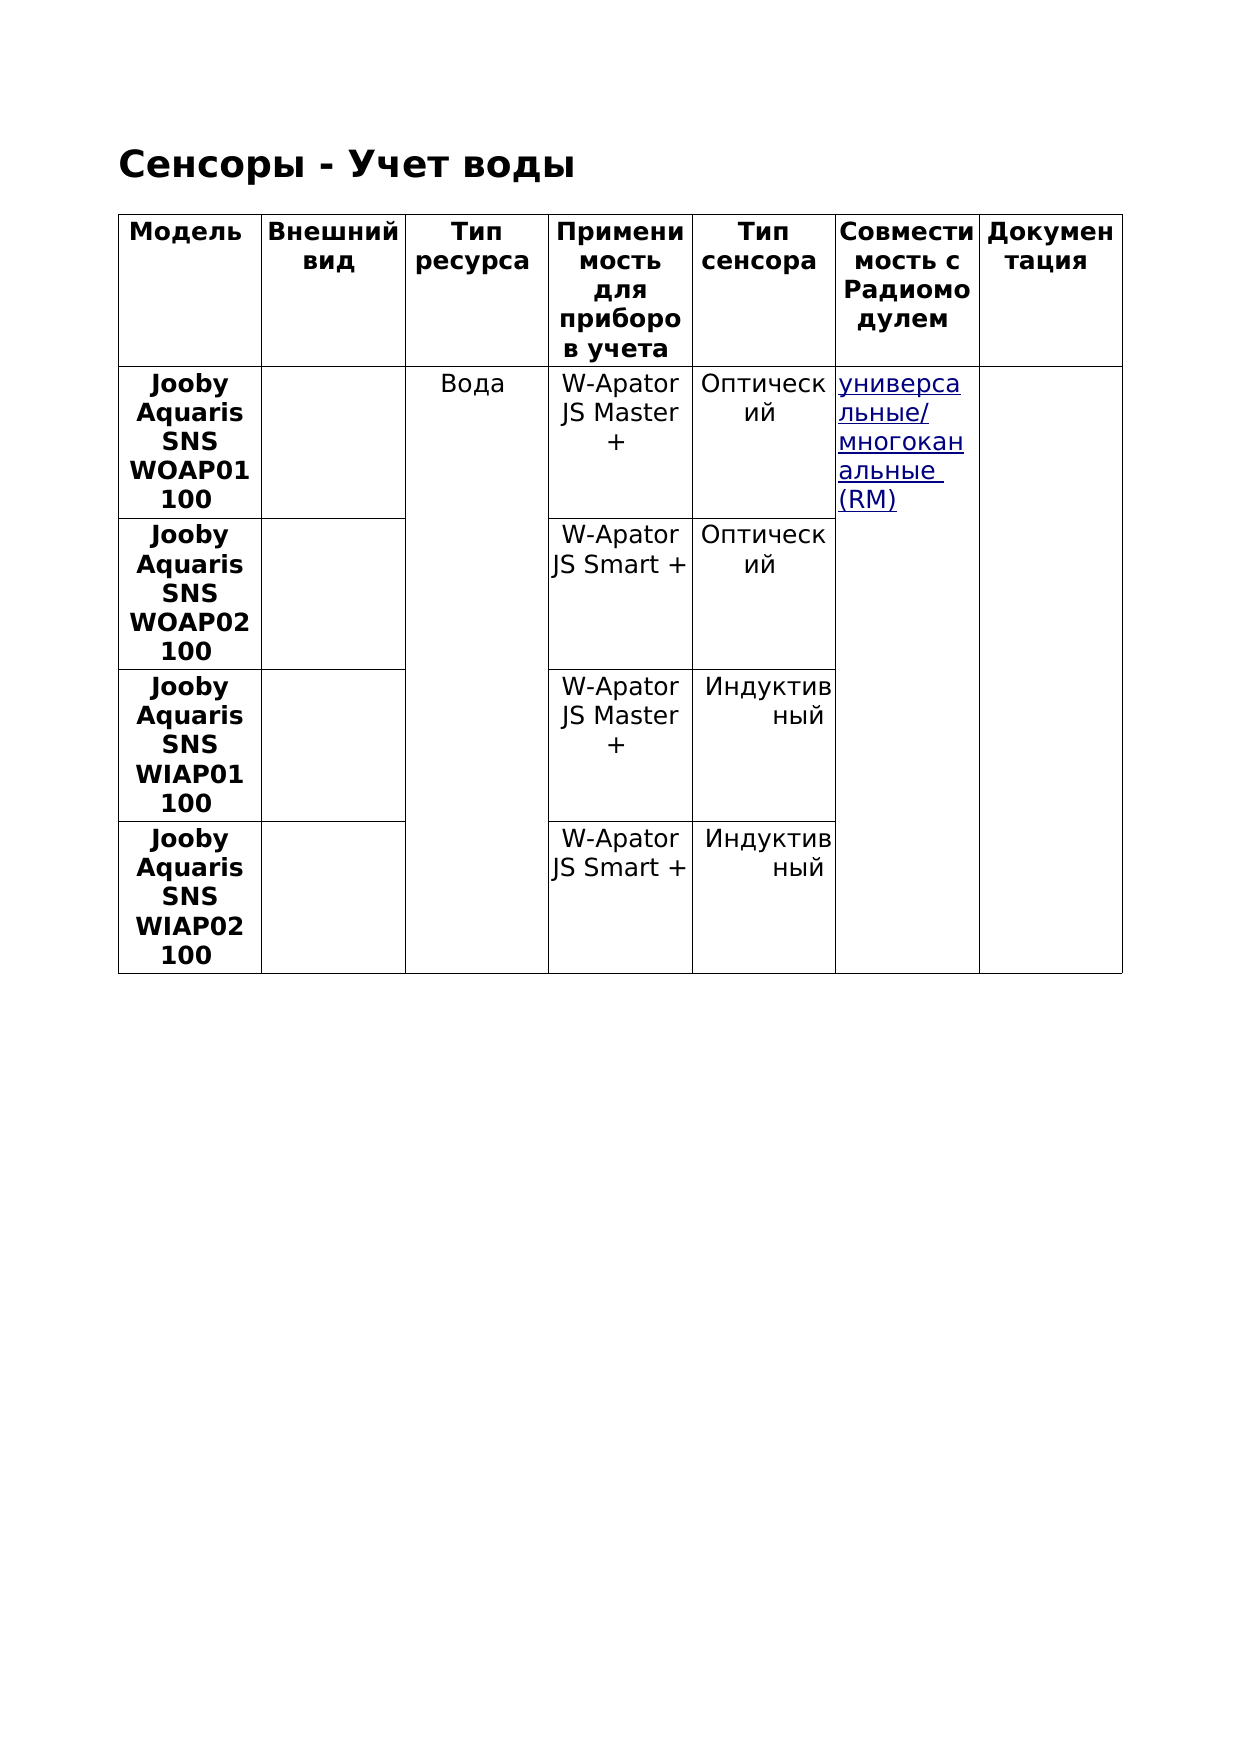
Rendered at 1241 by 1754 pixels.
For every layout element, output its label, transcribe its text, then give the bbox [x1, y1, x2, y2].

table_cell Индуктивный [693, 822, 835, 973]
table_cell [980, 367, 1122, 973]
table_header Модель [119, 215, 261, 366]
table_header Документация [980, 215, 1122, 366]
table_header Совместимость с Радиомодулем [836, 215, 979, 366]
table_cell Jooby Aquaris SNS WIAP01 100 [119, 670, 261, 821]
table_header Тип ресурса [406, 215, 548, 366]
table_cell Оптический [693, 519, 835, 669]
table_cell W-Apator JS Master + [549, 670, 692, 821]
table_cell [262, 519, 405, 669]
table_cell Вода [406, 367, 548, 973]
table_cell [262, 822, 405, 973]
table_header Внешний вид [262, 215, 405, 366]
table_cell Jooby Aquaris SNS WOAP01 100 [119, 367, 261, 518]
table_cell W-Apator JS Master + [549, 367, 692, 518]
subtitle Сенсоры - Учет воды [118, 143, 1122, 187]
table_cell [262, 367, 405, 518]
table_cell Jooby Aquaris SNS WIAP02 100 [119, 822, 261, 973]
table_cell Jooby Aquaris SNS WOAP02 100 [119, 519, 261, 669]
table_cell [262, 670, 405, 821]
table_cell W-Apator JS Smart + [549, 822, 692, 973]
table_cell Индуктивный [693, 670, 835, 821]
table_cell Оптический [693, 367, 835, 518]
table_cell универсальные/многоканальные (RM) [836, 367, 979, 973]
table_header Применимость для приборов учета [549, 215, 692, 366]
table_header Тип сенсора [693, 215, 835, 366]
table_cell W-Apator JS Smart + [549, 519, 692, 669]
